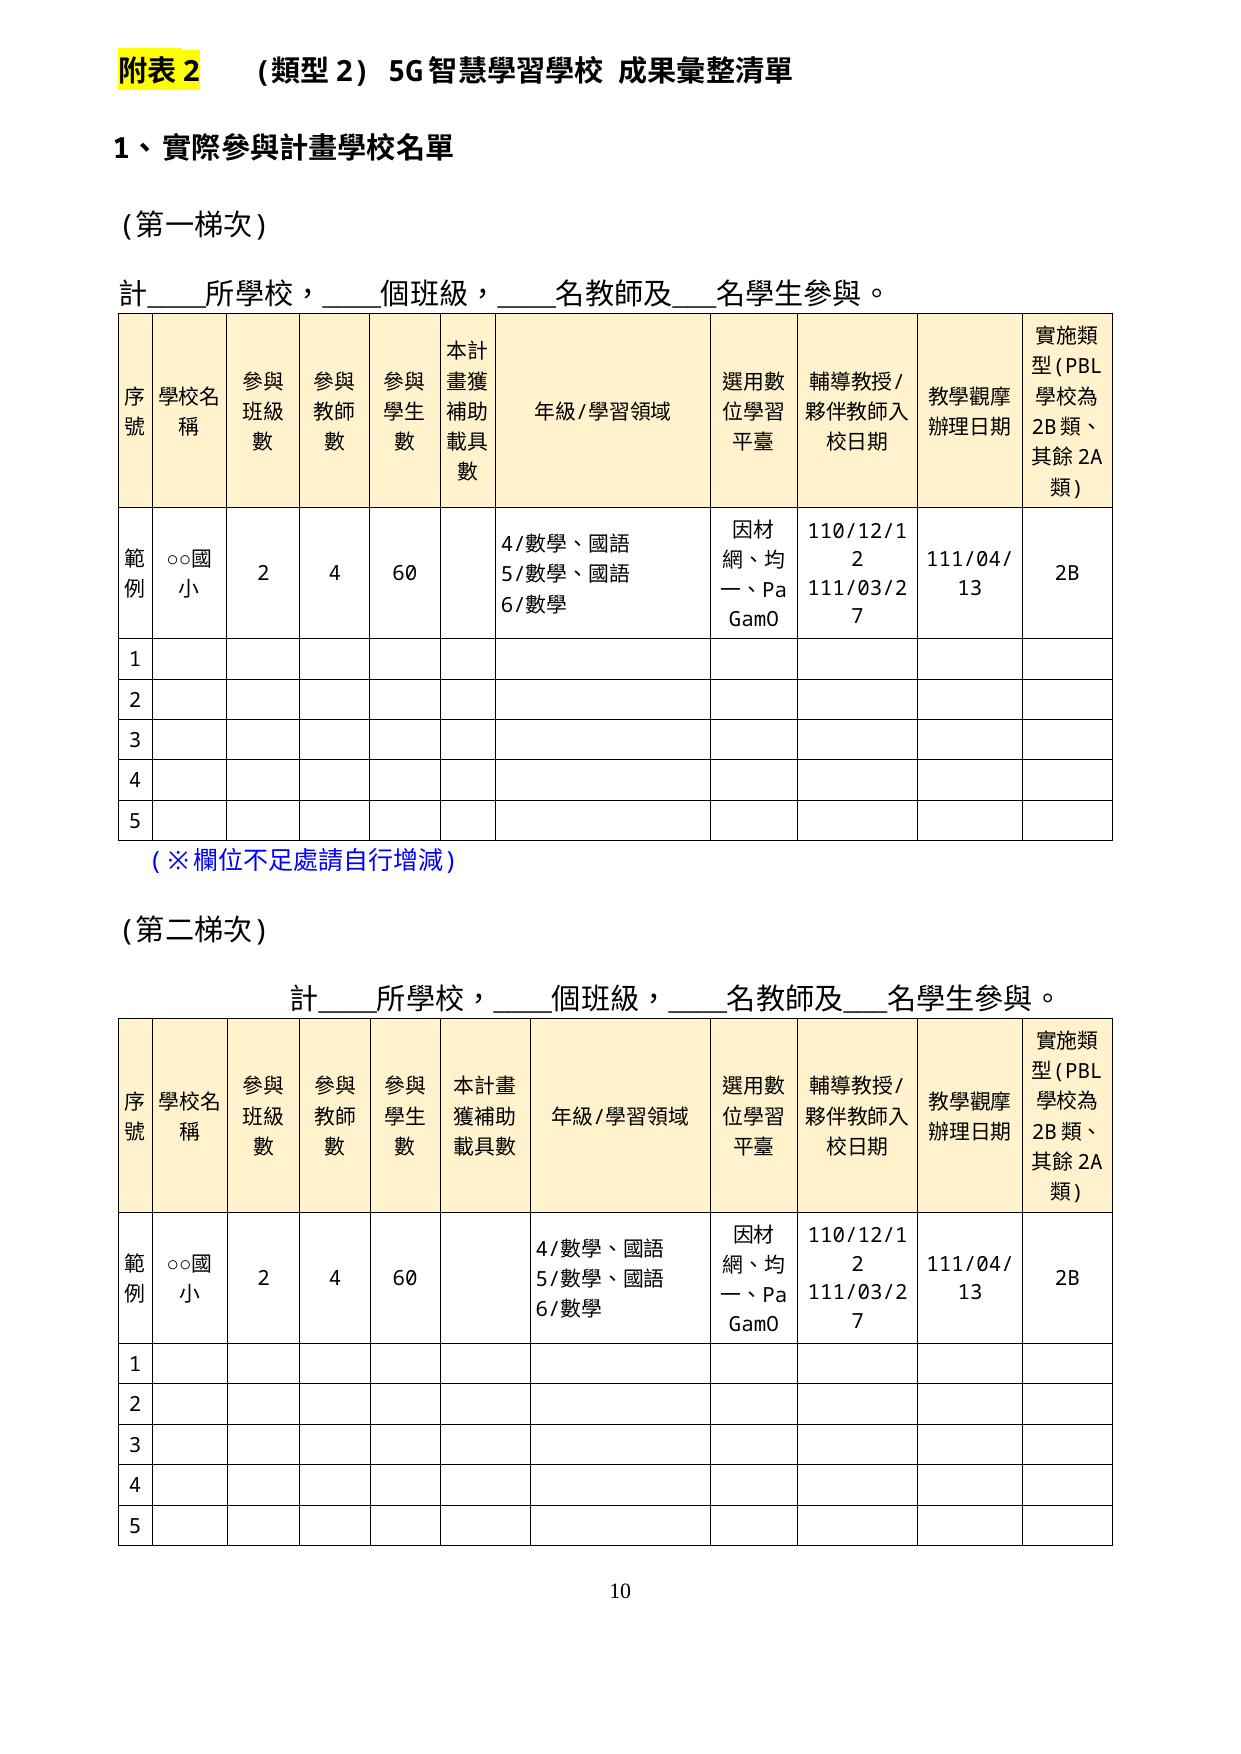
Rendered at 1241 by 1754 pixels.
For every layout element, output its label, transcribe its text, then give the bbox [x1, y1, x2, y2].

table_cell [300, 760, 369, 800]
table_header 序號 [119, 1019, 152, 1212]
table_cell 4/數學、國語 5/數學、國語 6/數學 [531, 1213, 710, 1343]
table_cell 3 [119, 720, 152, 759]
table_cell 5 [119, 1506, 152, 1545]
table_cell [1023, 639, 1112, 678]
text (第二梯次) [118, 899, 1122, 951]
table_cell [711, 639, 797, 678]
table_header 本計畫獲補助載具數 [441, 314, 495, 507]
table_cell [300, 680, 369, 719]
table_cell [798, 1506, 917, 1545]
table_cell 因材網、均一、PaGamO [711, 508, 797, 638]
table_cell [1023, 1465, 1112, 1504]
text 計____所學校，____個班級，____名教師及___名學生參與。 [118, 271, 1122, 313]
table_cell 110/12/12 111/03/27 [798, 508, 917, 638]
table_header 本計畫獲補助載具數 [441, 1019, 530, 1212]
table_cell [531, 1465, 710, 1504]
table_cell [798, 1465, 917, 1504]
subtitle 附表2 (類型2) 5G智慧學習學校 成果彙整清單 [118, 40, 1122, 92]
table_cell [228, 1384, 299, 1424]
table_cell [153, 720, 226, 759]
table_cell 60 [371, 1213, 440, 1343]
table_cell [531, 1384, 710, 1424]
table_header 選用數位學習平臺 [711, 1019, 797, 1212]
table_cell [153, 1344, 227, 1383]
table_header 年級/學習領域 [531, 1019, 710, 1212]
table_cell [1023, 1344, 1112, 1383]
table_cell [227, 720, 299, 759]
table_cell 5 [119, 801, 152, 840]
table_header 參與 班級數 [227, 314, 299, 507]
table_cell 3 [119, 1425, 152, 1464]
table_cell [711, 1425, 797, 1464]
table_cell [441, 508, 495, 638]
table_cell [441, 720, 495, 759]
table_cell 4 [300, 508, 369, 638]
table_cell 2 [119, 680, 152, 719]
table_cell [371, 1384, 440, 1424]
table_cell [711, 1506, 797, 1545]
table_cell [441, 639, 495, 678]
table_cell 2B [1023, 1213, 1112, 1343]
table_header 參與 教師數 [300, 314, 369, 507]
table_header 學校名稱 [153, 314, 226, 507]
table_cell [918, 760, 1022, 800]
table_header 選用數位學習平臺 [711, 314, 797, 507]
text (第一梯次) [118, 194, 1122, 246]
text (※欄位不足處請自行增減) [118, 841, 1122, 877]
table_cell [798, 760, 917, 800]
table_cell [1023, 1425, 1112, 1464]
table_cell [1023, 1506, 1112, 1545]
table_cell 2 [227, 508, 299, 638]
table_cell [370, 639, 440, 678]
table_cell [711, 1384, 797, 1424]
table_cell [153, 1384, 227, 1424]
table_cell [153, 1465, 227, 1504]
table_cell [370, 680, 440, 719]
table_cell 4/數學、國語 5/數學、國語 6/數學 [496, 508, 710, 638]
table_cell [798, 720, 917, 759]
table_cell [918, 1465, 1022, 1504]
table_cell [441, 680, 495, 719]
table_cell [531, 1506, 710, 1545]
table_cell 111/04/13 [918, 1213, 1022, 1343]
table_header 教學觀摩辦理日期 [918, 1019, 1022, 1212]
table_cell [441, 1506, 530, 1545]
table_cell 111/04/13 [918, 508, 1022, 638]
table_cell 1 [119, 639, 152, 678]
table_cell [711, 680, 797, 719]
table_cell [531, 1344, 710, 1383]
table_cell 範例 [119, 508, 152, 638]
table_cell [441, 1213, 530, 1343]
table_cell [1023, 760, 1112, 800]
table_cell [496, 680, 710, 719]
table_cell [441, 1344, 530, 1383]
table_cell [228, 1344, 299, 1383]
table_header 教學觀摩辦理日期 [918, 314, 1022, 507]
text 計____所學校，____個班級，____名教師及___名學生參與。 [118, 976, 1122, 1018]
table_header 學校名稱 [153, 1019, 227, 1212]
table_header 實施類型(PBL學校為2B類、其餘2A類) [1023, 1019, 1112, 1212]
table_cell 範例 [119, 1213, 152, 1343]
table_cell [371, 1465, 440, 1504]
table_cell [918, 801, 1022, 840]
table_cell [300, 1506, 370, 1545]
table_cell [300, 1465, 370, 1504]
table_header 參與 教師數 [300, 1019, 370, 1212]
table_cell 2 [119, 1384, 152, 1424]
table_cell [300, 639, 369, 678]
table_cell [531, 1425, 710, 1464]
table_cell [300, 1425, 370, 1464]
table_header 參與 學生數 [371, 1019, 440, 1212]
table_cell [228, 1465, 299, 1504]
table_cell 2B [1023, 508, 1112, 638]
table_cell [798, 639, 917, 678]
table_cell 1 [119, 1344, 152, 1383]
table_cell [228, 1506, 299, 1545]
table_cell [300, 720, 369, 759]
table_cell [300, 1344, 370, 1383]
list 實際參與計畫學校名單 [112, 117, 1122, 169]
table_cell [153, 1425, 227, 1464]
table_cell [918, 1506, 1022, 1545]
table_cell [300, 1384, 370, 1424]
table_cell [1023, 1384, 1112, 1424]
table_header 參與 班級數 [228, 1019, 299, 1212]
table_cell [441, 801, 495, 840]
table_cell 60 [370, 508, 440, 638]
table_cell [711, 1344, 797, 1383]
table_cell [227, 760, 299, 800]
table_cell [918, 1425, 1022, 1464]
table_cell [711, 1465, 797, 1504]
table_cell [371, 1506, 440, 1545]
table_cell [496, 639, 710, 678]
table_cell [227, 639, 299, 678]
table_cell [798, 1425, 917, 1464]
table_header 實施類型(PBL學校為2B類、其餘2A類) [1023, 314, 1112, 507]
table_header 參與 學生數 [370, 314, 440, 507]
table_cell [1023, 680, 1112, 719]
table_cell [918, 1344, 1022, 1383]
table_cell [227, 680, 299, 719]
table_cell 2 [228, 1213, 299, 1343]
table_cell [370, 720, 440, 759]
table_header 年級/學習領域 [496, 314, 710, 507]
table_cell [227, 801, 299, 840]
table_cell [228, 1425, 299, 1464]
table_cell 因材網、均一、PaGamO [711, 1213, 797, 1343]
table_cell [1023, 801, 1112, 840]
table_cell 4 [119, 1465, 152, 1504]
table_header 序號 [119, 314, 152, 507]
table_cell [153, 680, 226, 719]
table_header 輔導教授/夥伴教師入校日期 [798, 314, 917, 507]
table_cell [798, 1384, 917, 1424]
table_cell 110/12/12 111/03/27 [798, 1213, 917, 1343]
table_cell [300, 801, 369, 840]
table_cell [153, 1506, 227, 1545]
table_cell [153, 801, 226, 840]
table_cell 4 [300, 1213, 370, 1343]
table_cell [371, 1344, 440, 1383]
table_cell [153, 760, 226, 800]
table_cell [711, 760, 797, 800]
table_cell [153, 639, 226, 678]
table_cell ○○國小 [153, 508, 226, 638]
table_cell [798, 801, 917, 840]
table_cell [441, 1425, 530, 1464]
table_cell [370, 801, 440, 840]
table_cell [496, 801, 710, 840]
table_cell [441, 1384, 530, 1424]
table_cell [918, 639, 1022, 678]
table_cell [711, 720, 797, 759]
table_header 輔導教授/夥伴教師入校日期 [798, 1019, 917, 1212]
table_cell [370, 760, 440, 800]
table_cell [1023, 720, 1112, 759]
table_cell [798, 680, 917, 719]
table_cell [441, 1465, 530, 1504]
table_cell 4 [119, 760, 152, 800]
table_cell [918, 680, 1022, 719]
table_cell [371, 1425, 440, 1464]
table_cell [496, 760, 710, 800]
table_cell [918, 1384, 1022, 1424]
table_cell [496, 720, 710, 759]
table_cell [798, 1344, 917, 1383]
table_cell ○○國小 [153, 1213, 227, 1343]
table_cell [918, 720, 1022, 759]
table_cell [441, 760, 495, 800]
table_cell [711, 801, 797, 840]
